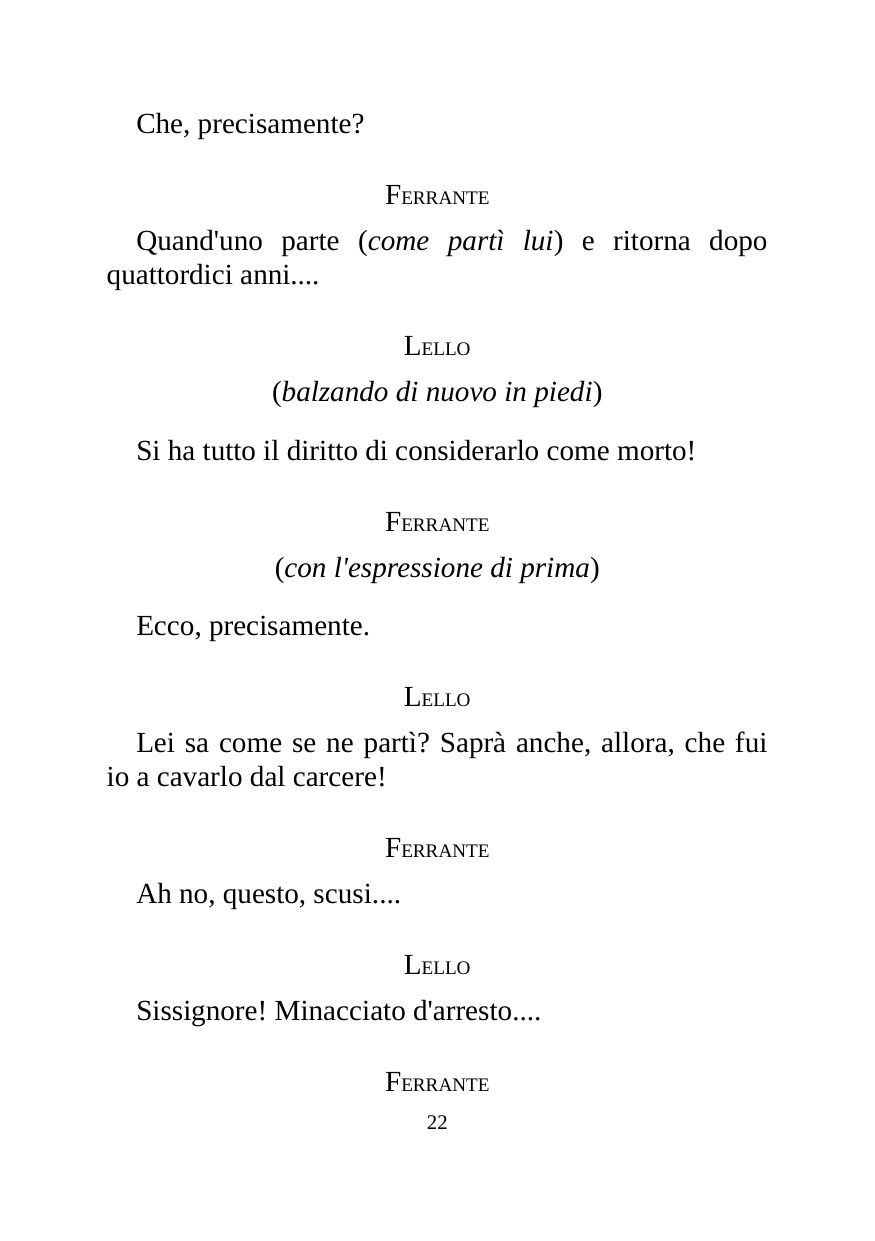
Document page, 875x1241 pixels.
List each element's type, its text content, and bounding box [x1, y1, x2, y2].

text Ferrante [106, 177, 768, 211]
text Ah no, questo, scusi.... [106, 876, 768, 909]
text Sissignore! Minacciato d'arresto.... [106, 993, 768, 1027]
text Si ha tutto il diritto di considerarlo come morto! [106, 433, 768, 466]
text Lei sa come se ne partì? Saprà anche, allora, che fui io a cavarlo dal carcere! [106, 725, 768, 792]
text Ecco, precisamente. [106, 608, 768, 642]
text Che, precisamente? [106, 106, 768, 140]
text Quand'uno parte (come partì lui) e ritorna dopo quattordici anni.... [106, 223, 768, 291]
text Ferrante [106, 830, 768, 863]
text (con l'espressione di prima) [106, 550, 768, 583]
text Lello [106, 679, 768, 713]
text Ferrante [106, 504, 768, 537]
text Ferrante [106, 1064, 768, 1098]
text Lello [106, 328, 768, 362]
text (balzando di nuovo in piedi) [106, 374, 768, 408]
text Lello [106, 947, 768, 981]
